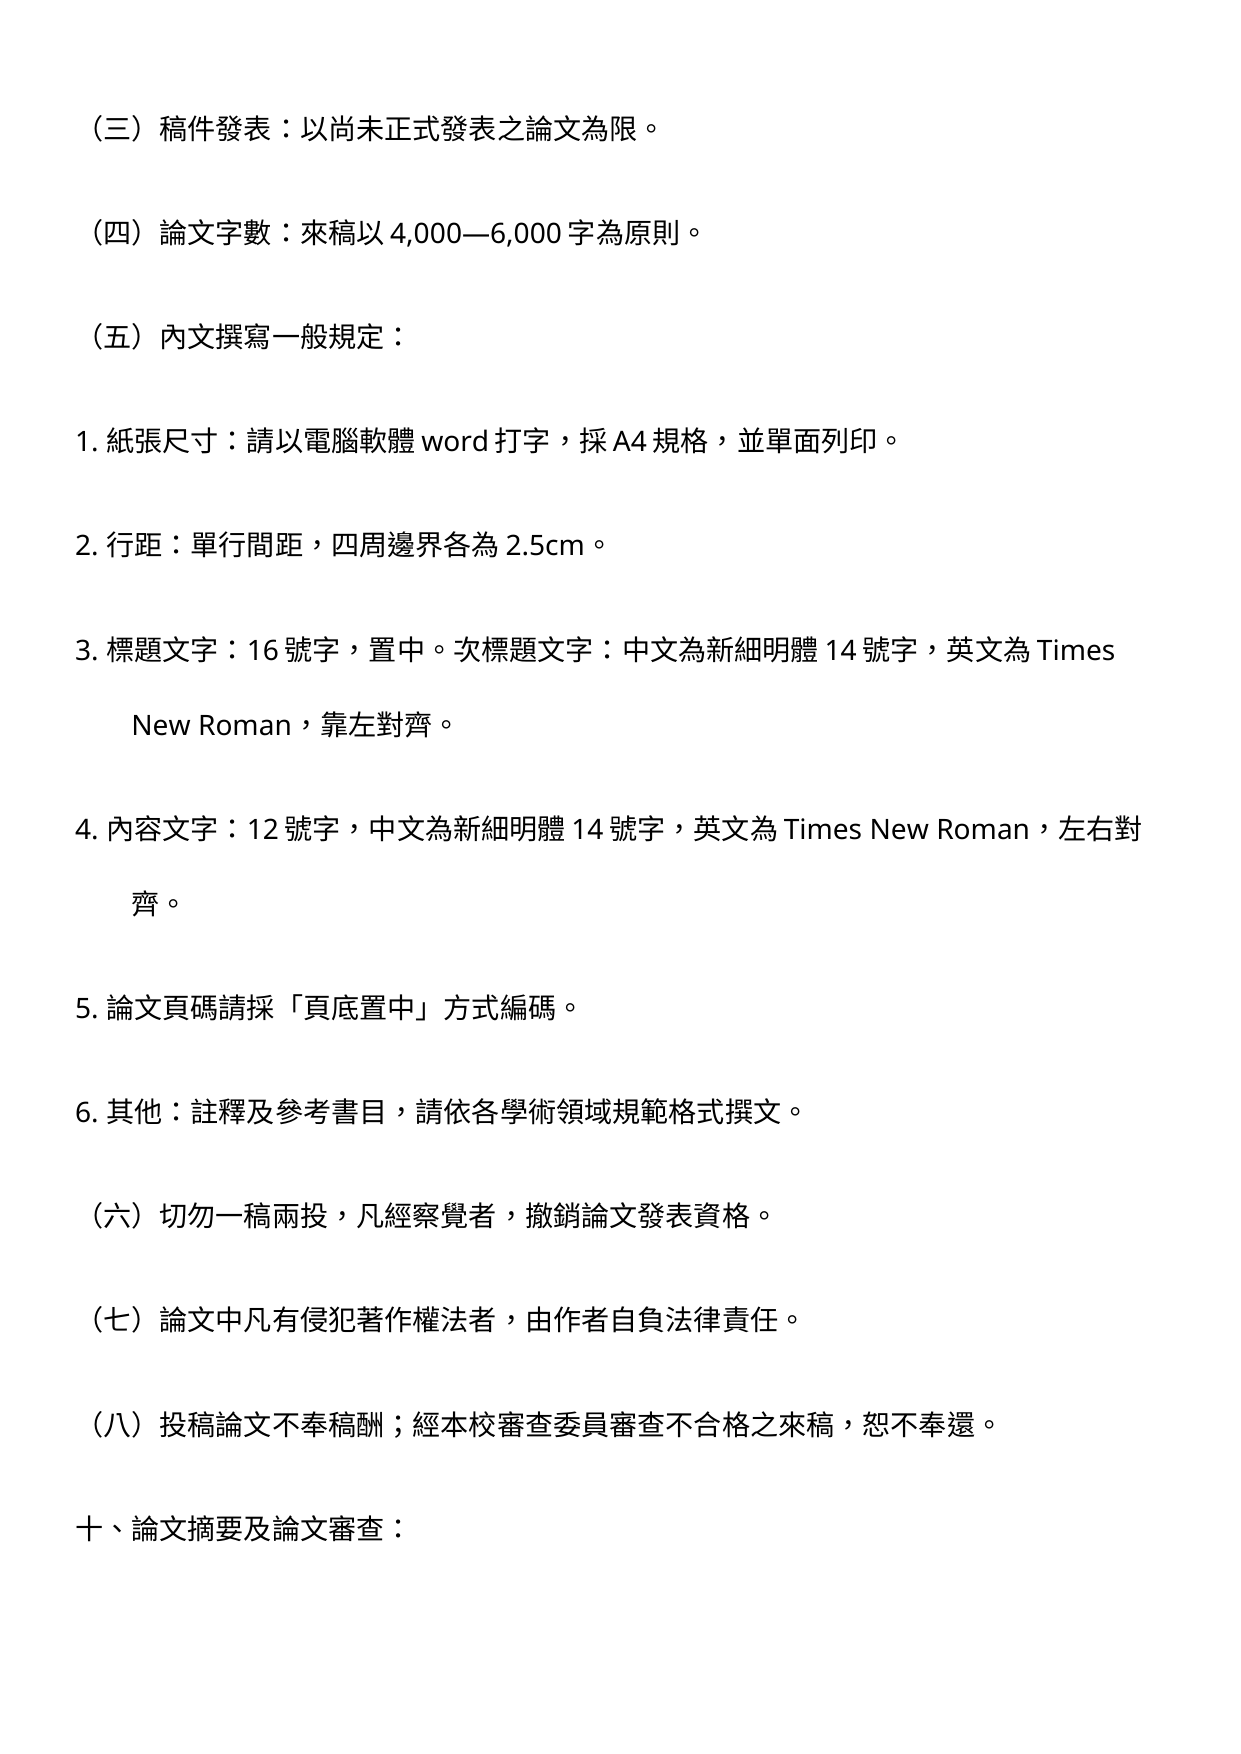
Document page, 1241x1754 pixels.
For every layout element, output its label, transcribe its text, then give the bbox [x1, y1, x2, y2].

text （六）切勿一稿兩投，凡經察覺者，撤銷論文發表資格。 [75, 1177, 1165, 1252]
text 6. 其他：註釋及參考書目，請依各學術領域規範格式撰文。 [75, 1073, 1165, 1148]
text （八）投稿論文不奉稿酬；經本校審查委員審查不合格之來稿，恕不奉還。 [75, 1385, 1165, 1460]
text 2. 行距：單行間距，四周邊界各為2.5cm。 [75, 506, 1165, 581]
text （五）內文撰寫一般規定： [75, 298, 1165, 373]
text 十、論文摘要及論文審查： [75, 1489, 1165, 1564]
text 4. 內容文字：12號字，中文為新細明體14號字，英文為Times New Roman，左右對齊。 [75, 789, 1165, 939]
text 5. 論文頁碼請採「頁底置中」方式編碼。 [75, 969, 1165, 1044]
text （七）論文中凡有侵犯著作權法者，由作者自負法律責任。 [75, 1281, 1165, 1356]
text 1. 紙張尺寸：請以電腦軟體word打字，採A4規格，並單面列印。 [75, 402, 1165, 477]
text （四）論文字數：來稿以4,000—6,000字為原則。 [75, 194, 1165, 269]
text 3. 標題文字：16號字，置中。次標題文字：中文為新細明體14號字，英文為Times New Roman，靠左對齊。 [75, 610, 1165, 760]
text （三）稿件發表：以尚未正式發表之論文為限。 [75, 89, 1165, 164]
